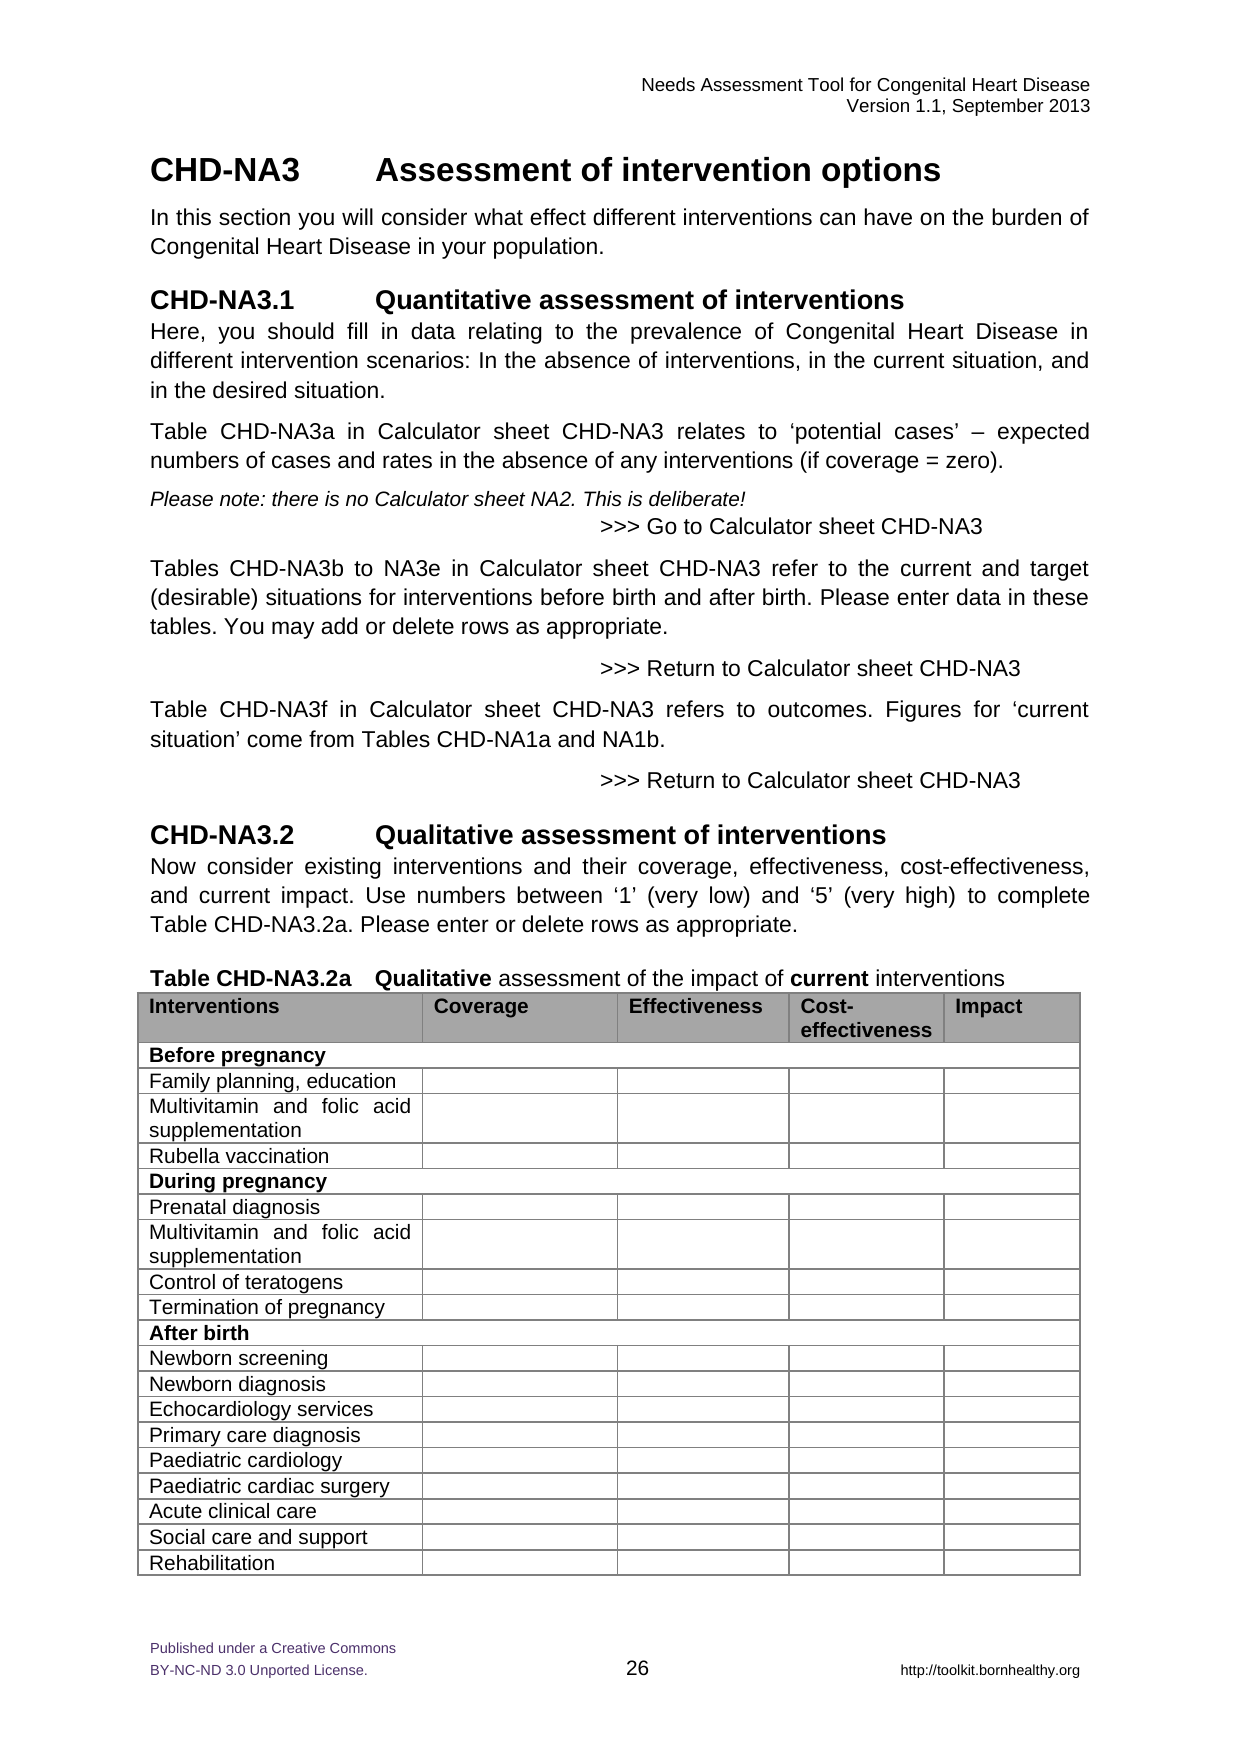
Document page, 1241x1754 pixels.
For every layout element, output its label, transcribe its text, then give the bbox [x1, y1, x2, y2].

table_cell [423, 1372, 617, 1396]
text Now consider existing interventions and their coverage, effectiveness, cost-effectiveness, and current impact. Use numbers between ‘1’ (very low) and ‘5’ (very high) to complete Table CHD-NA3.2a. Please enter or delete rows as appropriate. [150, 850, 1090, 937]
table_cell [945, 1448, 1079, 1472]
subtitle CHD-NA3 Assessment of intervention options [150, 150, 1090, 188]
table_cell Paediatric cardiac surgery [139, 1474, 422, 1498]
table_cell [618, 1397, 788, 1421]
table_cell [790, 1346, 943, 1370]
table_cell [790, 1069, 943, 1093]
table_cell [790, 1500, 943, 1523]
table_cell [945, 1500, 1079, 1523]
table_header Interventions [139, 994, 422, 1042]
table_cell [423, 1551, 617, 1574]
table_header Effectiveness [618, 994, 788, 1042]
text >>> Return to Calculator sheet CHD-NA3 [525, 764, 1090, 794]
table_cell [423, 1220, 617, 1268]
table_cell [618, 1372, 788, 1396]
table_cell [618, 1094, 788, 1142]
table_cell Control of teratogens [139, 1270, 422, 1294]
table_cell [790, 1144, 943, 1168]
table_cell Prenatal diagnosis [139, 1195, 422, 1219]
table_cell [945, 1397, 1079, 1421]
table_cell [790, 1551, 943, 1574]
table_cell Rubella vaccination [139, 1144, 422, 1168]
text >>> Go to Calculator sheet CHD-NA3 [525, 510, 1090, 539]
table_cell [790, 1525, 943, 1549]
table_cell [423, 1144, 617, 1168]
table_cell [945, 1295, 1079, 1319]
table_header Cost-effectiveness [790, 994, 943, 1042]
table_cell [618, 1270, 788, 1294]
text Tables CHD-NA3b to NA3e in Calculator sheet CHD-NA3 refer to the current and target (desirable) situations for interventions before birth and after birth. Please enter data in these tables. You may add or delete rows as appropriate. [150, 552, 1090, 639]
table_cell [423, 1195, 617, 1219]
table_cell [790, 1195, 943, 1219]
table_cell Paediatric cardiology [139, 1448, 422, 1472]
text In this section you will consider what effect different interventions can have on the burden of Congenital Heart Disease in your population. [150, 201, 1090, 259]
table_cell [790, 1094, 943, 1142]
table_cell [423, 1474, 617, 1498]
table_cell [945, 1270, 1079, 1294]
text >>> Return to Calculator sheet CHD-NA3 [525, 652, 1090, 681]
table_cell [618, 1474, 788, 1498]
table_cell [423, 1423, 617, 1447]
table_cell [423, 1346, 617, 1370]
table_cell Newborn screening [139, 1346, 422, 1370]
table_cell [423, 1094, 617, 1142]
table_cell [618, 1423, 788, 1447]
table_cell [790, 1295, 943, 1319]
table_cell Primary care diagnosis [139, 1423, 422, 1447]
table_cell [423, 1295, 617, 1319]
subtitle CHD-NA3.2 Qualitative assessment of interventions [150, 819, 1090, 850]
table_cell [945, 1474, 1079, 1498]
table_cell During pregnancy [139, 1169, 1079, 1193]
table_header Impact [945, 994, 1079, 1042]
table_cell Echocardiology services [139, 1397, 422, 1421]
table_cell [945, 1346, 1079, 1370]
table_cell [790, 1372, 943, 1396]
table_cell [945, 1069, 1079, 1093]
table_cell [790, 1423, 943, 1447]
text Here, you should fill in data relating to the prevalence of Congenital Heart Disease in different intervention scenarios: In the absence of interventions, in the current situation, and in the desired situation. [150, 316, 1090, 403]
table_cell [423, 1069, 617, 1093]
table_cell [945, 1525, 1079, 1549]
table_cell [790, 1474, 943, 1498]
table_cell [618, 1346, 788, 1370]
table_cell Before pregnancy [139, 1043, 1079, 1067]
table_cell [618, 1500, 788, 1523]
text Table CHD-NA3a in Calculator sheet CHD-NA3 relates to ‘potential cases’ – expected numbers of cases and rates in the absence of any interventions (if coverage = zero). [150, 416, 1090, 474]
table_cell [423, 1500, 617, 1523]
table_cell [618, 1220, 788, 1268]
table_cell [790, 1270, 943, 1294]
table_cell [423, 1525, 617, 1549]
table_cell [423, 1448, 617, 1472]
table_cell Multivitamin and folic acid supplementation [139, 1220, 422, 1268]
table_cell [790, 1448, 943, 1472]
table_cell [945, 1094, 1079, 1142]
table_header Coverage [423, 994, 617, 1042]
table_cell Family planning, education [139, 1069, 422, 1093]
subtitle Table CHD-NA3.2a Qualitative assessment of the impact of current interventions [150, 962, 1090, 992]
table_cell [945, 1372, 1079, 1396]
text Please note: there is no Calculator sheet NA2. This is deliberate! [150, 486, 1090, 510]
table_cell [423, 1270, 617, 1294]
table_cell [618, 1448, 788, 1472]
table_cell [790, 1397, 943, 1421]
subtitle CHD-NA3.1 Quantitative assessment of interventions [150, 284, 1090, 316]
table_cell [790, 1220, 943, 1268]
table_cell [945, 1423, 1079, 1447]
table_cell Multivitamin and folic acid supplementation [139, 1094, 422, 1142]
table_cell [618, 1069, 788, 1093]
table_cell [618, 1195, 788, 1219]
table_cell [945, 1220, 1079, 1268]
table_cell Social care and support [139, 1525, 422, 1549]
table_cell [618, 1525, 788, 1549]
table_cell [423, 1397, 617, 1421]
table_cell After birth [139, 1321, 1079, 1345]
table_cell [945, 1195, 1079, 1219]
text Table CHD-NA3f in Calculator sheet CHD-NA3 refers to outcomes. Figures for ‘current situation’ come from Tables CHD-NA1a and NA1b. [150, 694, 1090, 752]
table_cell [618, 1295, 788, 1319]
table_cell [945, 1144, 1079, 1168]
table_cell Newborn diagnosis [139, 1372, 422, 1396]
table_cell [945, 1551, 1079, 1574]
table_cell Rehabilitation [139, 1551, 422, 1574]
table_cell [618, 1144, 788, 1168]
table_cell Termination of pregnancy [139, 1295, 422, 1319]
table_cell Acute clinical care [139, 1500, 422, 1523]
table_cell [618, 1551, 788, 1574]
